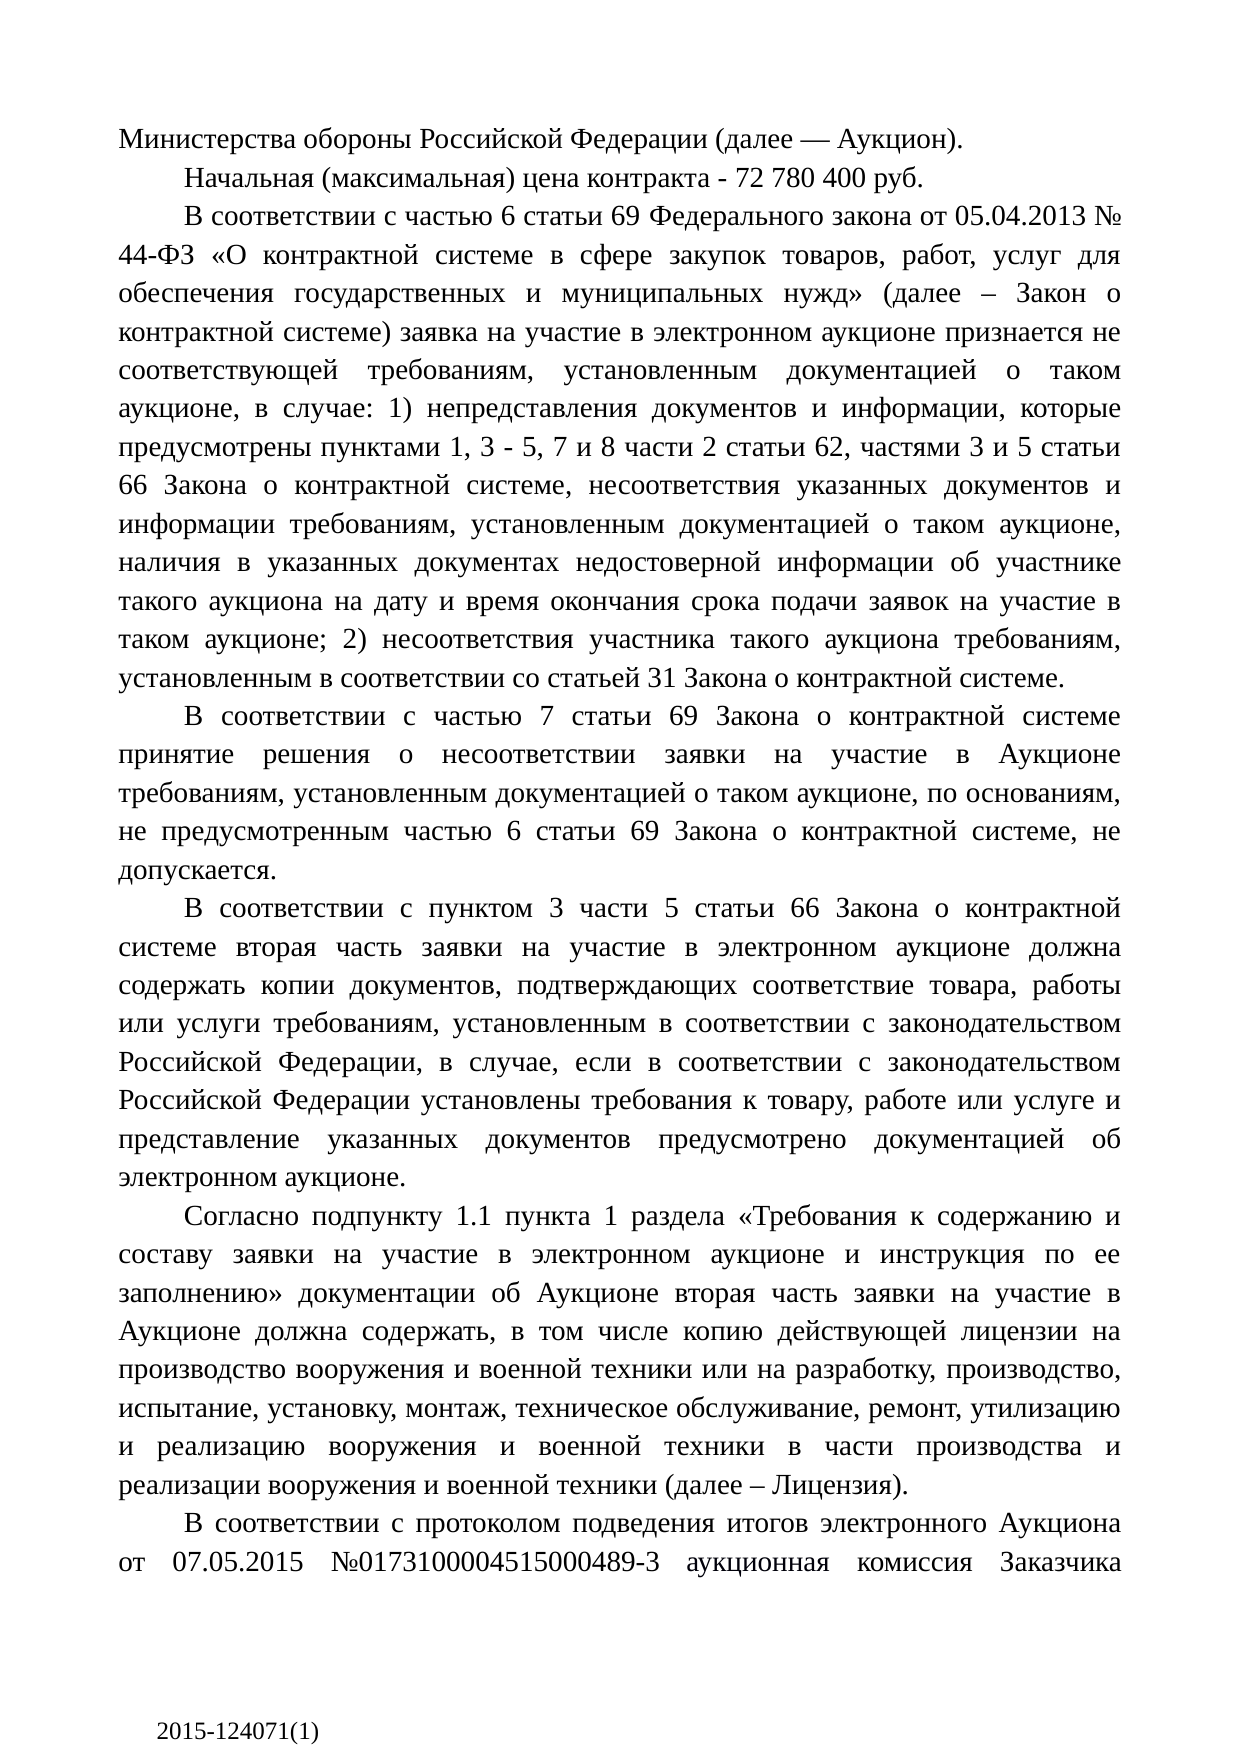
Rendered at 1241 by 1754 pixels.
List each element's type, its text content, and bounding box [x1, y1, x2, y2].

text Министерства обороны Российской Федерации (далее — Аукцион). [118, 118, 1122, 157]
text В соответствии с частью 7 статьи 69 Закона о контрактной системе принятие решения о несоответствии заявки на участие в Аукционе требованиям, установленным документацией о таком аукционе, по основаниям, не предусмотренным частью 6 статьи 69 Закона о контрактной системе, не допускается. [118, 695, 1122, 887]
text В соответствии с пунктом 3 части 5 статьи 66 Закона о контрактной системе вторая часть заявки на участие в электронном аукционе должна содержать копии документов, подтверждающих соответствие товара, работы или услуги требованиям, установленным в соответствии с законодательством Российской Федерации, в случае, если в соответствии с законодательством Российской Федерации установлены требования к товару, работе или услуге и представление указанных документов предусмотрено документацией об электронном аукционе. [118, 887, 1122, 1194]
text Согласно подпункту 1.1 пункта 1 раздела «Требования к содержанию и составу заявки на участие в электронном аукционе и инструкция по ее заполнению» документации об Аукционе вторая часть заявки на участие в Аукционе должна содержать, в том числе копию действующей лицензии на производство вооружения и военной техники или на разработку, производство, испытание, установку, монтаж, техническое обслуживание, ремонт, утилизацию и реализацию вооружения и военной техники в части производства и реализации вооружения и военной техники (далее – Лицензия). [118, 1194, 1122, 1502]
text В соответствии с частью 6 статьи 69 Федерального закона от 05.04.2013 № 44-ФЗ «О контрактной системе в сфере закупок товаров, работ, услуг для обеспечения государственных и муниципальных нужд» (далее – Закон о контрактной системе) заявка на участие в электронном аукционе признается не соответствующей требованиям, установленным документацией о таком аукционе, в случае: 1) непредставления документов и информации, которые предусмотрены пунктами 1, 3 - 5, 7 и 8 части 2 статьи 62, частями 3 и 5 статьи 66 Закона о контрактной системе, несоответствия указанных документов и информации требованиям, установленным документацией о таком аукционе, наличия в указанных документах недостоверной информации об участнике такого аукциона на дату и время окончания срока подачи заявок на участие в таком аукционе; 2) несоответствия участника такого аукциона требованиям, установленным в соответствии со статьей 31 Закона о контрактной системе. [118, 195, 1122, 695]
text Начальная (максимальная) цена контракта - 72 780 400 руб. [118, 157, 1122, 195]
text В соответствии с протоколом подведения итогов электронного Аукциона от 07.05.2015 №0173100004515000489-3 аукционная комиссия Заказчика [118, 1502, 1122, 1579]
